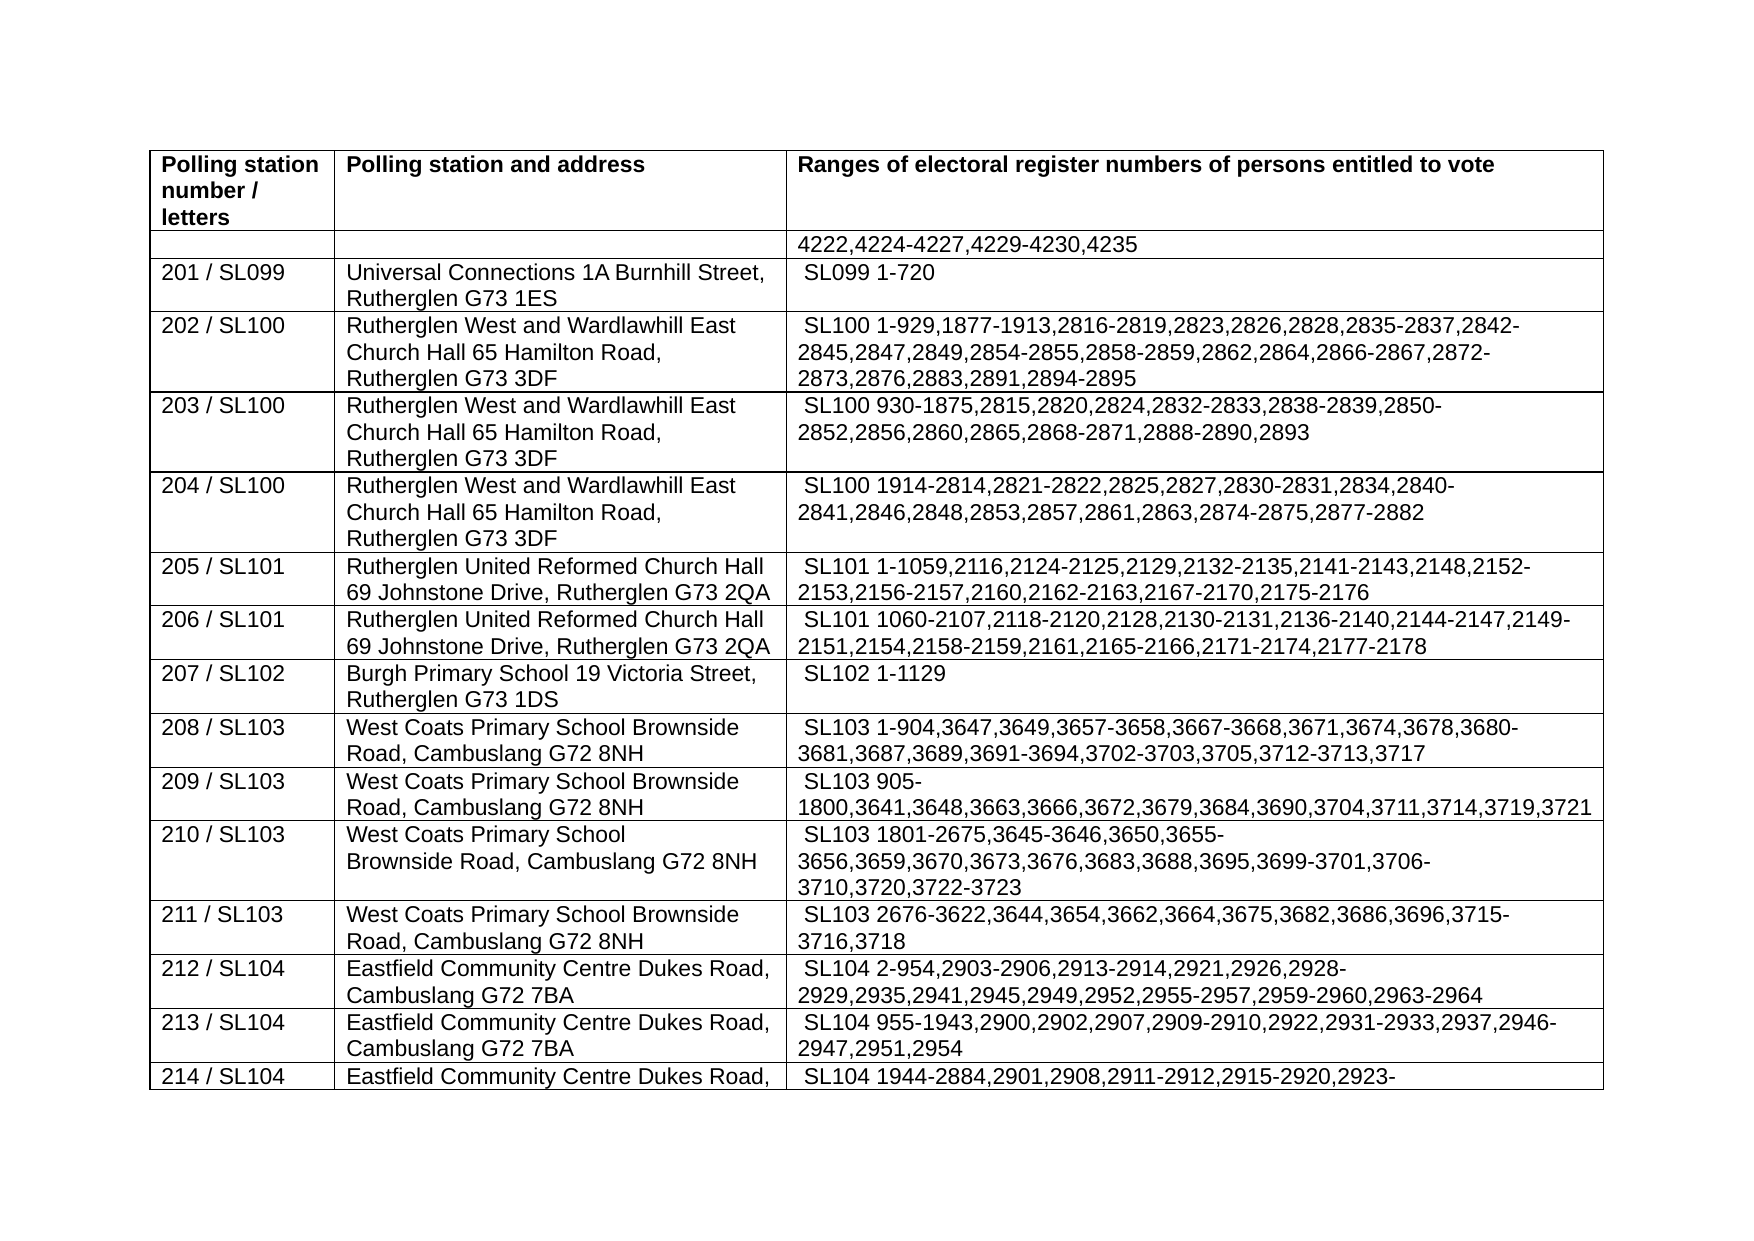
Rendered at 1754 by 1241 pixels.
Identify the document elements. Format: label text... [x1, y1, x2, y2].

table_cell 204 / SL100 [151, 473, 334, 552]
table_cell Rutherglen West and Wardlawhill East Church Hall 65 Hamilton Road, Rutherglen G73 3DF [335, 473, 786, 552]
table_cell Rutherglen United Reformed Church Hall 69 Johnstone Drive, Rutherglen G73 2QA [335, 553, 786, 605]
table_header Ranges of electoral register numbers of persons entitled to vote [787, 151, 1603, 230]
table_cell West Coats Primary School Brownside Road, Cambuslang G72 8NH [335, 768, 786, 820]
table_cell Eastfield Community Centre Dukes Road, Cambuslang G72 7BA [335, 1009, 786, 1062]
table_cell SL104 1944-2884,2901,2908,2911-2912,2915-2920,2923- [787, 1063, 1603, 1089]
table_cell 214 / SL104 [151, 1063, 334, 1089]
table_cell 206 / SL101 [151, 606, 334, 659]
table_cell West Coats Primary School Brownside Road, Cambuslang G72 8NH [335, 714, 786, 767]
table_cell 202 / SL100 [151, 312, 334, 391]
table_cell Rutherglen West and Wardlawhill East Church Hall 65 Hamilton Road, Rutherglen G73 3DF [335, 393, 786, 471]
table_cell SL103 905-1800,3641,3648,3663,3666,3672,3679,3684,3690,3704,3711,3714,3719,3721 [787, 768, 1603, 820]
table_cell 211 / SL103 [151, 901, 334, 954]
table_cell 4222,4224-4227,4229-4230,4235 [787, 231, 1603, 257]
table_cell 203 / SL100 [151, 393, 334, 471]
table_cell SL100 1914-2814,2821-2822,2825,2827,2830-2831,2834,2840-2841,2846,2848,2853,2857,2861,2863,2874-2875,2877-2882 [787, 473, 1603, 552]
table_cell West Coats Primary School Brownside Road, Cambuslang G72 8NH [335, 821, 786, 900]
table_cell SL102 1-1129 [787, 660, 1603, 713]
table_cell SL104 955-1943,2900,2902,2907,2909-2910,2922,2931-2933,2937,2946-2947,2951,2954 [787, 1009, 1603, 1062]
table_cell SL099 1-720 [787, 259, 1603, 311]
table_cell SL103 2676-3622,3644,3654,3662,3664,3675,3682,3686,3696,3715-3716,3718 [787, 901, 1603, 954]
table_cell SL100 930-1875,2815,2820,2824,2832-2833,2838-2839,2850-2852,2856,2860,2865,2868-2871,2888-2890,2893 [787, 393, 1603, 471]
table_cell [335, 231, 786, 257]
table_cell West Coats Primary School Brownside Road, Cambuslang G72 8NH [335, 901, 786, 954]
table_cell Eastfield Community Centre Dukes Road, [335, 1063, 786, 1089]
table_cell 208 / SL103 [151, 714, 334, 767]
table_cell [151, 231, 334, 257]
table_header Polling station number / letters [151, 151, 334, 230]
table_cell SL101 1060-2107,2118-2120,2128,2130-2131,2136-2140,2144-2147,2149-2151,2154,2158-2159,2161,2165-2166,2171-2174,2177-2178 [787, 606, 1603, 659]
table_cell Universal Connections 1A Burnhill Street, Rutherglen G73 1ES [335, 259, 786, 311]
table_cell Eastfield Community Centre Dukes Road, Cambuslang G72 7BA [335, 955, 786, 1008]
table_cell 207 / SL102 [151, 660, 334, 713]
table_cell 201 / SL099 [151, 259, 334, 311]
table_cell 209 / SL103 [151, 768, 334, 820]
table_cell SL103 1-904,3647,3649,3657-3658,3667-3668,3671,3674,3678,3680-3681,3687,3689,3691-3694,3702-3703,3705,3712-3713,3717 [787, 714, 1603, 767]
table_header Polling station and address [335, 151, 786, 230]
table_cell 210 / SL103 [151, 821, 334, 900]
table_cell SL101 1-1059,2116,2124-2125,2129,2132-2135,2141-2143,2148,2152-2153,2156-2157,2160,2162-2163,2167-2170,2175-2176 [787, 553, 1603, 605]
table_cell SL104 2-954,2903-2906,2913-2914,2921,2926,2928-2929,2935,2941,2945,2949,2952,2955-2957,2959-2960,2963-2964 [787, 955, 1603, 1008]
table_cell SL100 1-929,1877-1913,2816-2819,2823,2826,2828,2835-2837,2842-2845,2847,2849,2854-2855,2858-2859,2862,2864,2866-2867,2872-2873,2876,2883,2891,2894-2895 [787, 312, 1603, 391]
table_cell 205 / SL101 [151, 553, 334, 605]
table_cell 213 / SL104 [151, 1009, 334, 1062]
table_cell 212 / SL104 [151, 955, 334, 1008]
table_cell Rutherglen West and Wardlawhill East Church Hall 65 Hamilton Road, Rutherglen G73 3DF [335, 312, 786, 391]
table_cell SL103 1801-2675,3645-3646,3650,3655-3656,3659,3670,3673,3676,3683,3688,3695,3699-3701,3706-3710,3720,3722-3723 [787, 821, 1603, 900]
table_cell Rutherglen United Reformed Church Hall 69 Johnstone Drive, Rutherglen G73 2QA [335, 606, 786, 659]
table_cell Burgh Primary School 19 Victoria Street, Rutherglen G73 1DS [335, 660, 786, 713]
